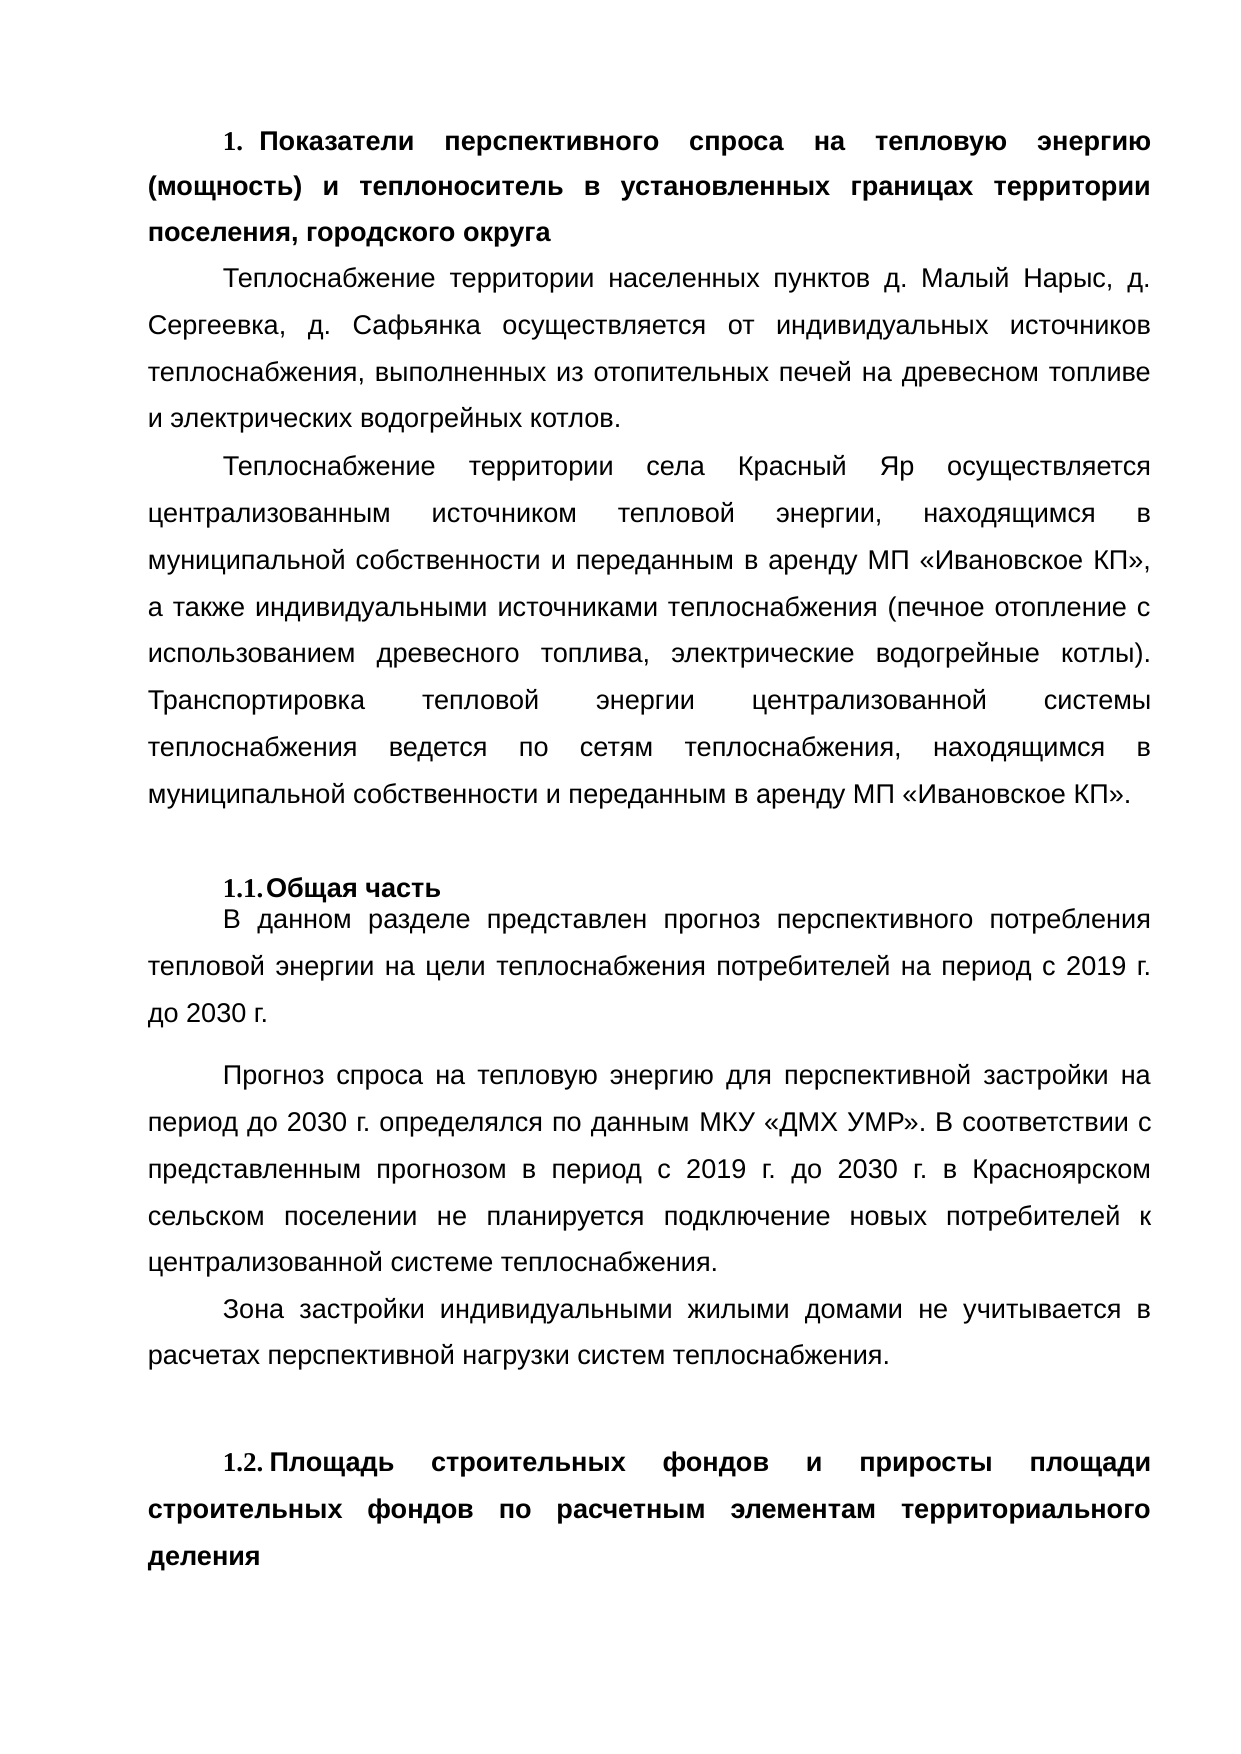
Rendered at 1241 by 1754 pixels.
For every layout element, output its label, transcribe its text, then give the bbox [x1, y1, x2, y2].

text В данном разделе представлен прогноз перспективного потребления тепловой энергии на цели теплоснабжения потребителей на период с 2019 г. до 2030 г. [148, 903, 1152, 1028]
list Показатели перспективного спроса на тепловую энергию (мощность) и теплоноситель в установленных границах территории поселения, городского округа [148, 124, 1152, 247]
list Площадь строительных фондов и приросты площади строительных фондов по расчетным элементам территориального деления [148, 1446, 1152, 1571]
text Теплоснабжение территории населенных пунктов д. Малый Нарыс, д. Сергеевка, д. Сафьянка осуществляется от индивидуальных источников теплоснабжения, выполненных из отопительных печей на древесном топливе и электрических водогрейных котлов. [148, 262, 1152, 434]
text Теплоснабжение территории села Красный Яр осуществляется централизованным источником тепловой энергии, находящимся в муниципальной собственности и переданным в аренду МП «Ивановское КП», а также индивидуальными источниками теплоснабжения (печное отопление с использованием древесного топлива, электрические водогрейные котлы). Транспортировка тепловой энергии централизованной системы теплоснабжения ведется по сетям теплоснабжения, находящимся в муниципальной собственности и переданным в аренду МП «Ивановское КП». [148, 450, 1152, 809]
list Общая часть [148, 872, 1152, 903]
text Прогноз спроса на тепловую энергию для перспективной застройки на период до 2030 г. определялся по данным МКУ «ДМХ УМР». В соответствии с представленным прогнозом в период с 2019 г. до 2030 г. в Красноярском сельском поселении не планируется подключение новых потребителей к централизованной системе теплоснабжения. [148, 1059, 1152, 1278]
text Зона застройки индивидуальными жилыми домами не учитывается в расчетах перспективной нагрузки систем теплоснабжения. [148, 1293, 1152, 1370]
